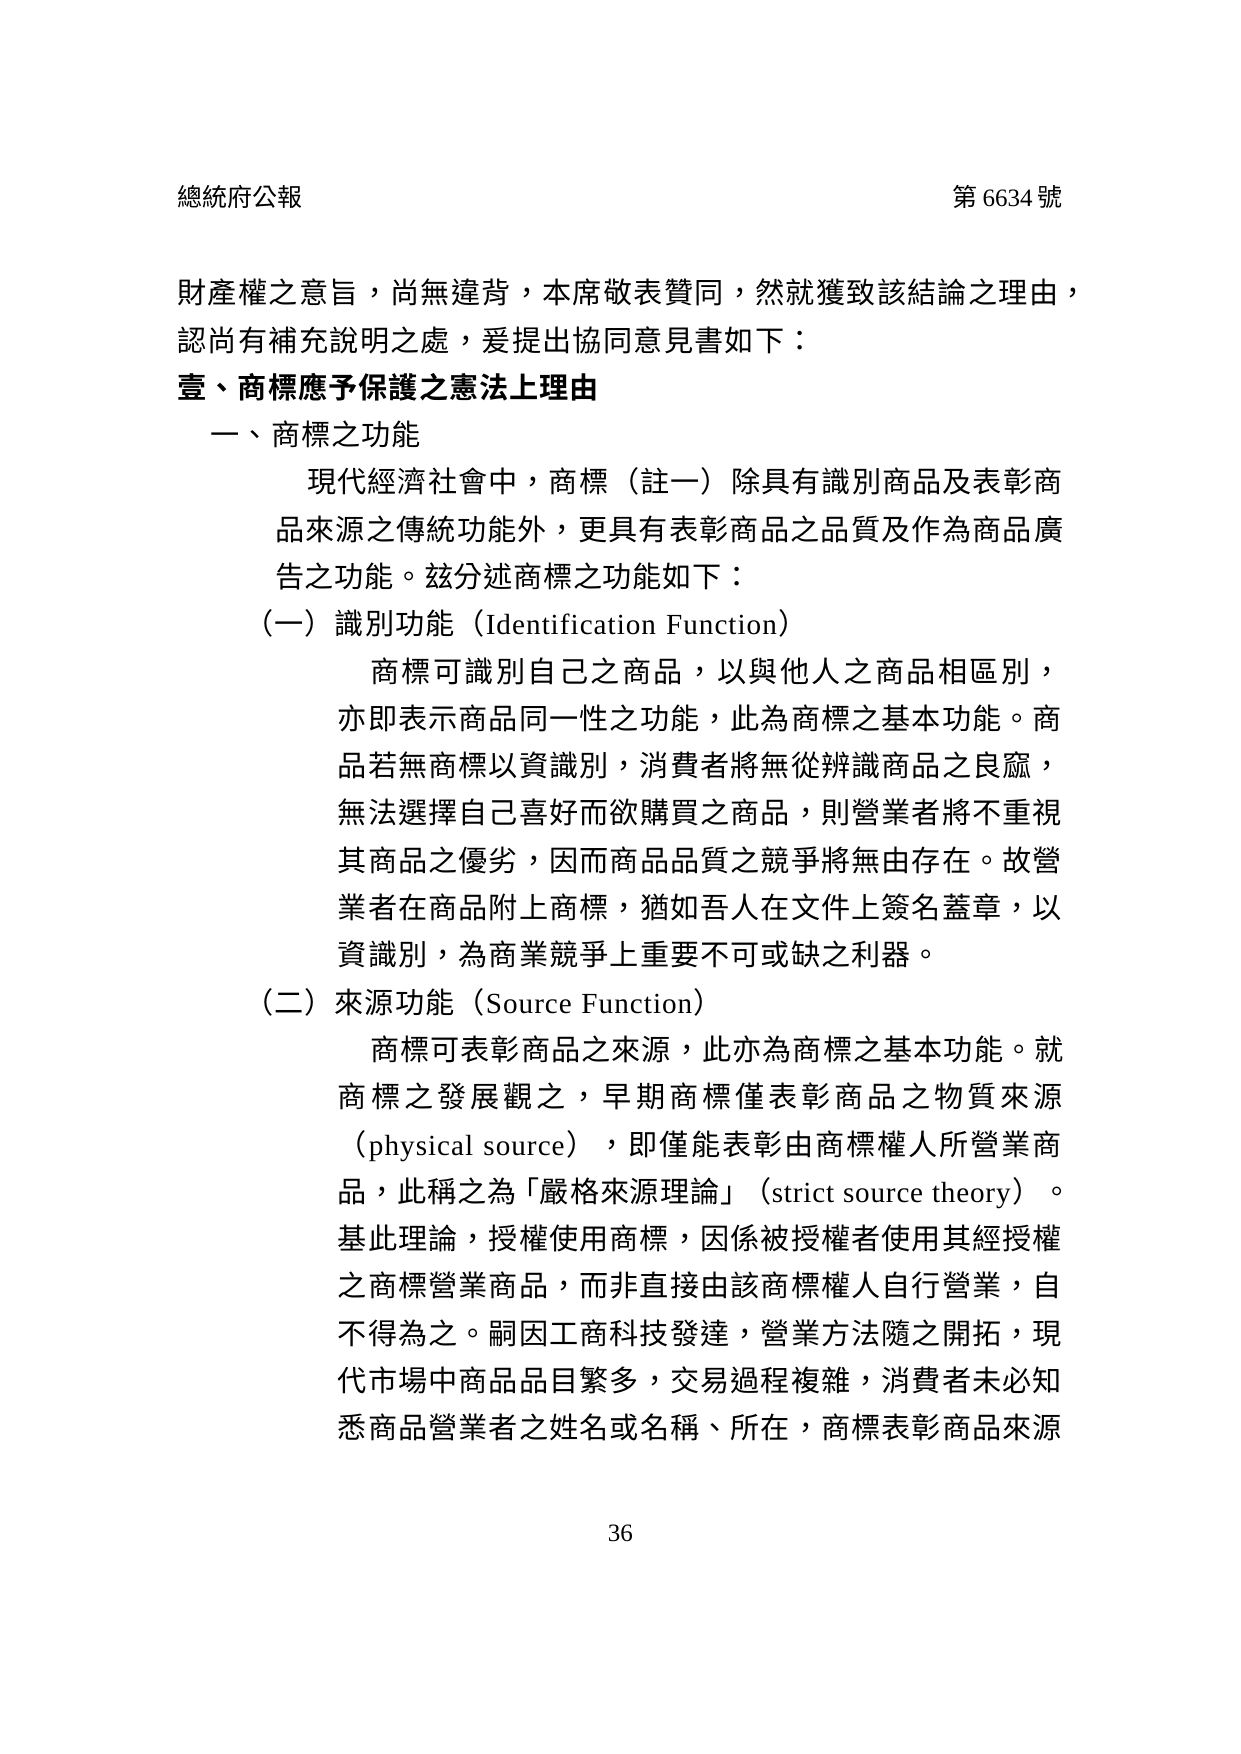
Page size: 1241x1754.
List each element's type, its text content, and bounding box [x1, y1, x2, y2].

text 壹、商標應予保護之憲法上理由 [177, 360, 1063, 408]
text 一、商標之功能 [210, 408, 1063, 455]
text 商標可識別自己之商品，以與他人之商品相區別，亦即表示商品同一性之功能，此為商標之基本功能。商品若無商標以資識別，消費者將無從辨識商品之良窳，無法選擇自己喜好而欲購買之商品，則營業者將不重視其商品之優劣，因而商品品質之競爭將無由存在。故營業者在商品附上商標，猶如吾人在文件上簽名蓋章，以資識別，為商業競爭上重要不可或缺之利器。 [338, 644, 1063, 975]
text （二）來源功能（Source Function） [244, 975, 1063, 1022]
text 現代經濟社會中，商標（註一）除具有識別商品及表彰商品來源之傳統功能外，更具有表彰商品之品質及作為商品廣告之功能。玆分述商標之功能如下： [275, 455, 1063, 597]
text （一）識別功能（Identification Function） [244, 597, 1063, 644]
text 本案係審查中華民國（以下除標明公元者外，均同）八十二年十二月二十二日修正公布之商標法（以下除標明修正日期者外，均同）第七十七條準用第六十二條第二款之刑罰規定，是否因違反罪刑法定原則及法律明確性原則，而侵害人民之身體自由與財產權。本院通過之本號解釋，認上開商標法所為規範之目的正當，且未逾越必要範圍，並未牴觸憲法第二十三條規定，亦未違反罪刑法定原則及法律明確性原則，與憲法第八條及第十五條保障人民身體自由及財產權之意旨，尚無違背，本席敬表贊同，然就獲致該結論之理由，認尚有補充說明之處，爰提出協同意見書如下： [177, 266, 1063, 360]
text 商標可表彰商品之來源，此亦為商標之基本功能。就商標之發展觀之，早期商標僅表彰商品之物質來源（physical source），即僅能表彰由商標權人所營業商品，此稱之為「嚴格來源理論」（strict source theory）。基此理論，授權使用商標，因係被授權者使用其經授權之商標營業商品，而非直接由該商標權人自行營業，自不得為之。嗣因工商科技發達，營業方法隨之開拓，現代市場中商品品目繁多，交易過程複雜，消費者未必知悉商品營業者之姓名或名稱、所在，商標表彰商品來源之觀念逐漸從寬，改採「不具名來源準則」（anonymous source rule），蓋購買人不知或不介意商品之經營者之姓名或名稱，而認為凡使用同一商標之商品，即係表彰出自同一來源，但毋庸知悉其精確來源，是無須知悉商標權人之姓名或名稱、所在等。基此，商標乃得授權他人使用。 [338, 1022, 1063, 1448]
